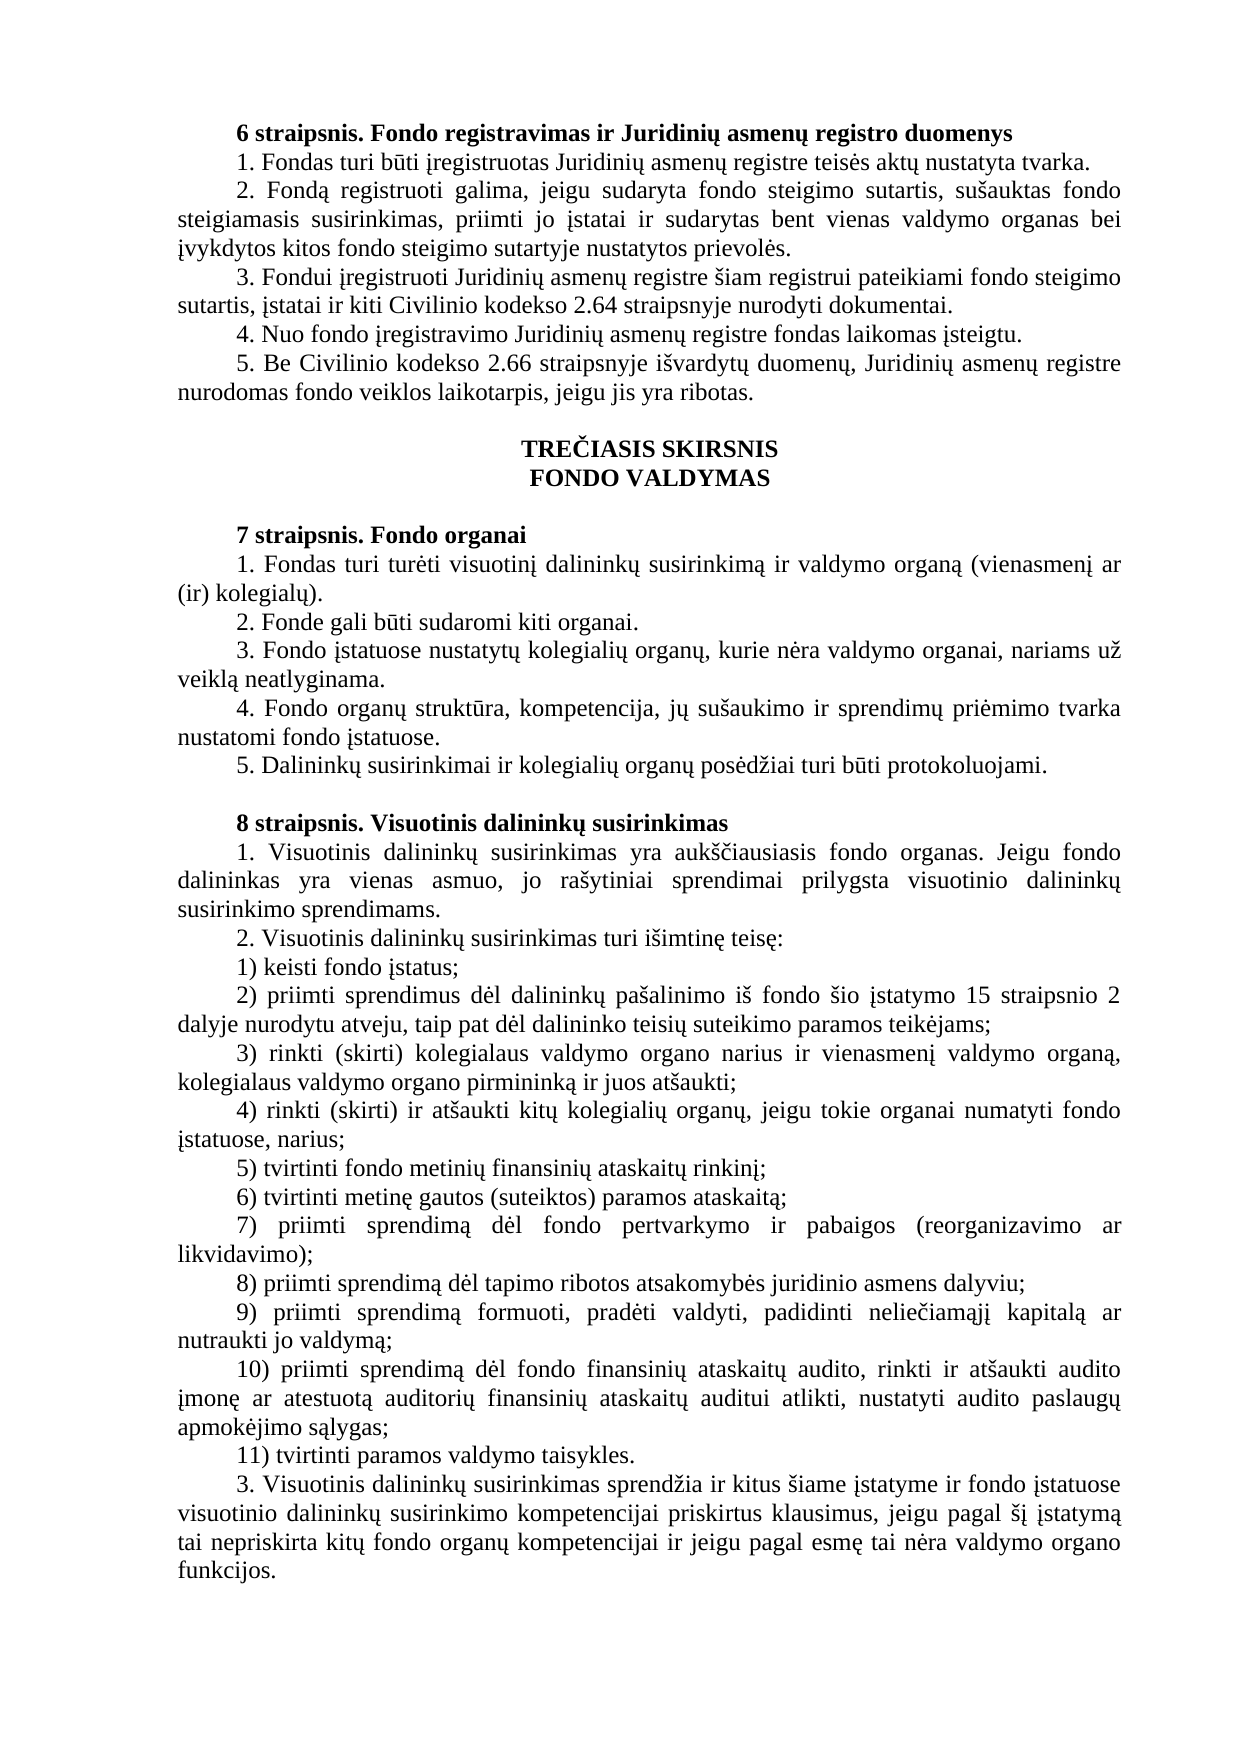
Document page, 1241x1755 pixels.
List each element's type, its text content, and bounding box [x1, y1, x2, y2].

text 9) priimti sprendimą formuoti, pradėti valdyti, padidinti neliečiamąjį kapitalą ar nutraukti jo valdymą; [177, 1297, 1122, 1354]
text 8 straipsnis. Visuotinis dalininkų susirinkimas [177, 808, 1122, 837]
text 1) keisti fondo įstatus; [177, 952, 1122, 981]
text 3) rinkti (skirti) kolegialaus valdymo organo narius ir vienasmenį valdymo organą, kolegialaus valdymo organo pirmininką ir juos atšaukti; [177, 1038, 1122, 1096]
text 3. Fondo įstatuose nustatytų kolegialių organų, kurie nėra valdymo organai, nariams už veiklą neatlyginama. [177, 636, 1122, 693]
text 6 straipsnis. Fondo registravimas ir Juridinių asmenų registro duomenys [177, 118, 1122, 147]
text 7) priimti sprendimą dėl fondo pertvarkymo ir pabaigos (reorganizavimo ar likvidavimo); [177, 1211, 1122, 1268]
text 4. Nuo fondo įregistravimo Juridinių asmenų registre fondas laikomas įsteigtu. [177, 319, 1122, 348]
text 2. Fondą registruoti galima, jeigu sudaryta fondo steigimo sutartis, sušauktas fondo steigiamasis susirinkimas, priimti jo įstatai ir sudarytas bent vienas valdymo organas bei įvykdytos kitos fondo steigimo sutartyje nustatytos prievolės. [177, 176, 1122, 262]
text 4) rinkti (skirti) ir atšaukti kitų kolegialių organų, jeigu tokie organai numatyti fondo įstatuose, narius; [177, 1096, 1122, 1153]
text 8) priimti sprendimą dėl tapimo ribotos atsakomybės juridinio asmens dalyviu; [177, 1268, 1122, 1297]
text 2. Visuotinis dalininkų susirinkimas turi išimtinę teisę: [177, 923, 1122, 952]
text 11) tvirtinti paramos valdymo taisykles. [177, 1441, 1122, 1469]
text 3. Visuotinis dalininkų susirinkimas sprendžia ir kitus šiame įstatyme ir fondo įstatuose visuotinio dalininkų susirinkimo kompetencijai priskirtus klausimus, jeigu pagal šį įstatymą tai nepriskirta kitų fondo organų kompetencijai ir jeigu pagal esmę tai nėra valdymo organo funkcijos. [177, 1469, 1122, 1584]
text 2. Fonde gali būti sudaromi kiti organai. [177, 607, 1122, 636]
text 5. Dalininkų susirinkimai ir kolegialių organų posėdžiai turi būti protokoluojami. [177, 751, 1122, 779]
text 6) tvirtinti metinę gautos (suteiktos) paramos ataskaitą; [177, 1182, 1122, 1211]
text 10) priimti sprendimą dėl fondo finansinių ataskaitų audito, rinkti ir atšaukti audito įmonę ar atestuotą auditorių finansinių ataskaitų auditui atlikti, nustatyti audito paslaugų apmokėjimo sąlygas; [177, 1354, 1122, 1441]
text 1. Fondas turi būti įregistruotas Juridinių asmenų registre teisės aktų nustatyta tvarka. [177, 147, 1122, 176]
text 2) priimti sprendimus dėl dalininkų pašalinimo iš fondo šio įstatymo 15 straipsnio 2 dalyje nurodytu atveju, taip pat dėl dalininko teisių suteikimo paramos teikėjams; [177, 981, 1122, 1038]
text 1. Visuotinis dalininkų susirinkimas yra aukščiausiasis fondo organas. Jeigu fondo dalininkas yra vienas asmuo, jo rašytiniai sprendimai prilygsta visuotinio dalininkų susirinkimo sprendimams. [177, 837, 1122, 923]
text 7 straipsnis. Fondo organai [177, 521, 1122, 549]
text 1. Fondas turi turėti visuotinį dalininkų susirinkimą ir valdymo organą (vienasmenį ar (ir) kolegialų). [177, 549, 1122, 607]
text 3. Fondui įregistruoti Juridinių asmenų registre šiam registrui pateikiami fondo steigimo sutartis, įstatai ir kiti Civilinio kodekso 2.64 straipsnyje nurodyti dokumentai. [177, 262, 1122, 319]
text FONDO VALDYMAS [177, 463, 1122, 492]
text 5) tvirtinti fondo metinių finansinių ataskaitų rinkinį; [177, 1153, 1122, 1182]
text 4. Fondo organų struktūra, kompetencija, jų sušaukimo ir sprendimų priėmimo tvarka nustatomi fondo įstatuose. [177, 693, 1122, 751]
text TREČIASIS SKIRSNIS [177, 434, 1122, 463]
text 5. Be Civilinio kodekso 2.66 straipsnyje išvardytų duomenų, Juridinių asmenų registre nurodomas fondo veiklos laikotarpis, jeigu jis yra ribotas. [177, 348, 1122, 406]
